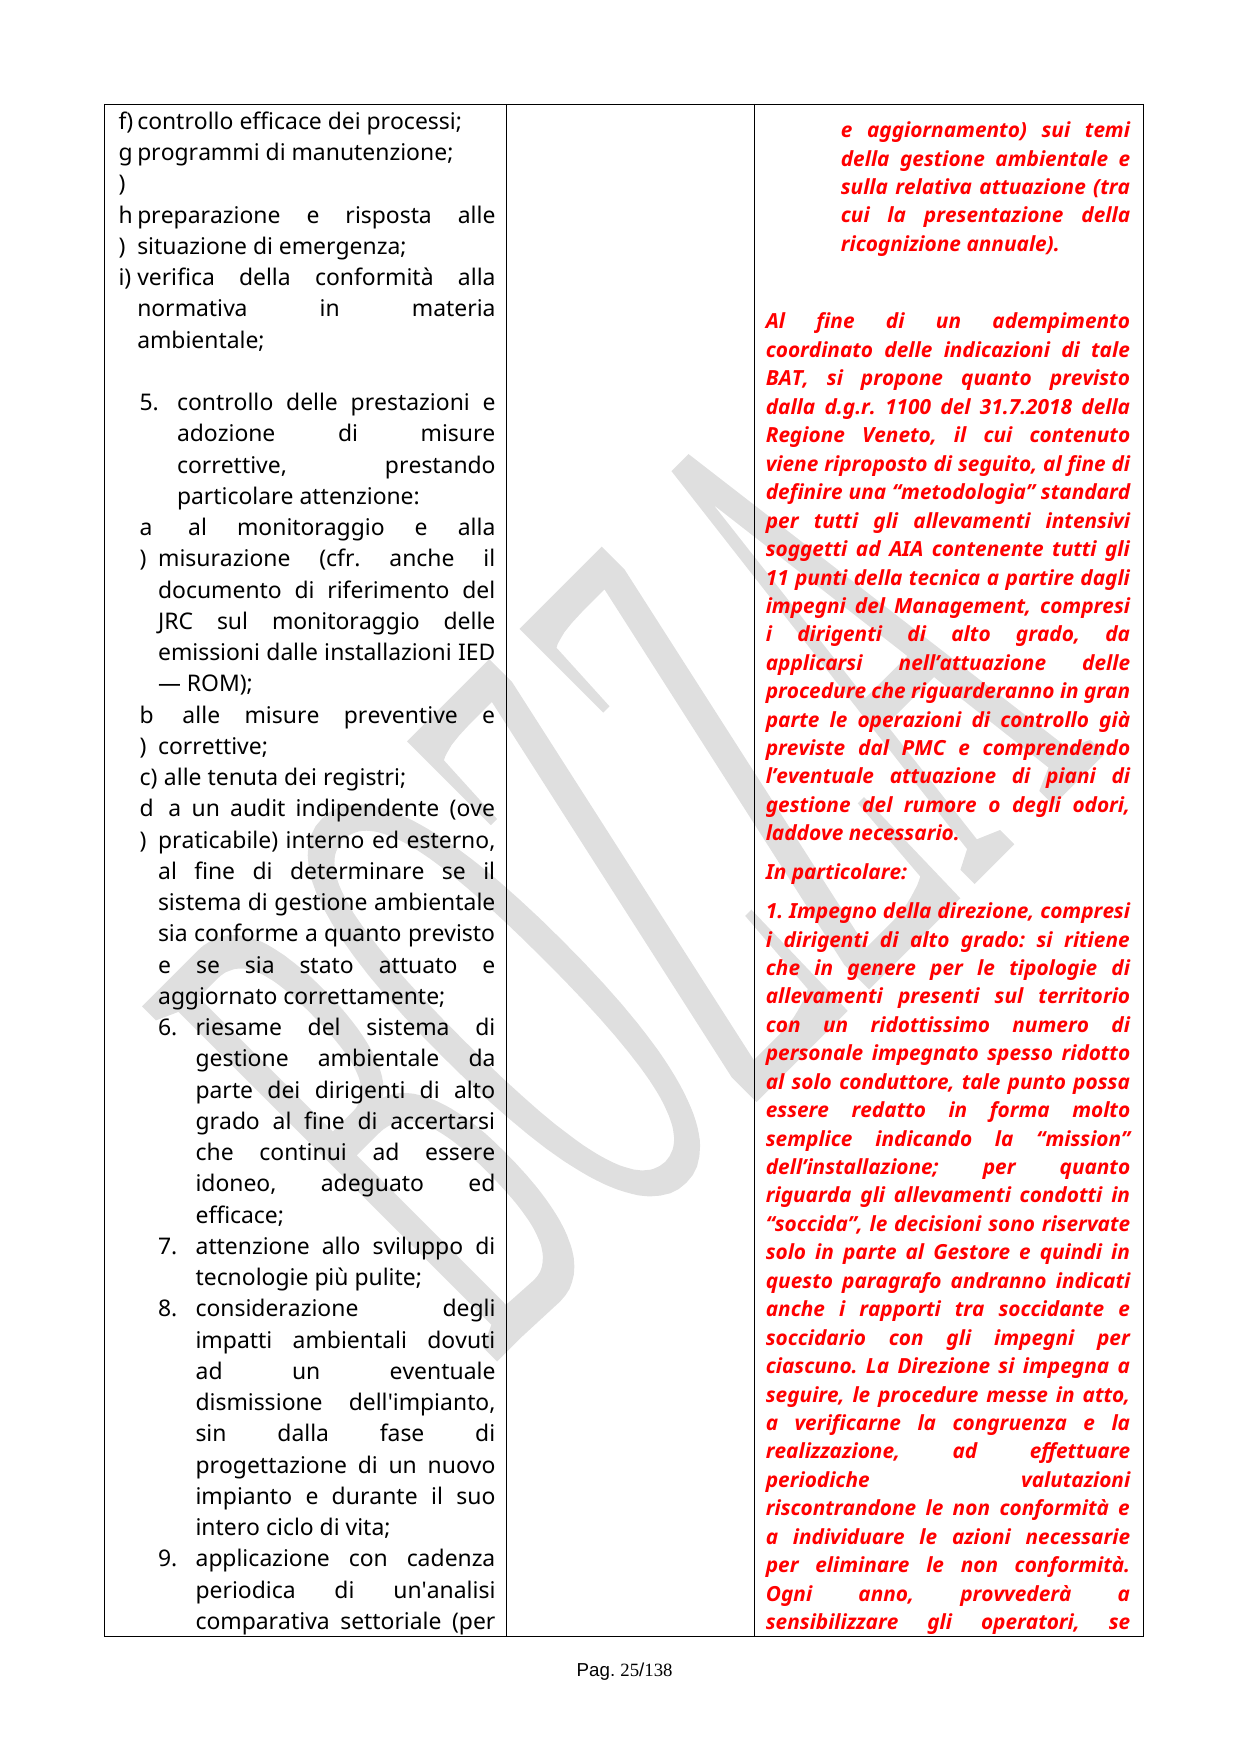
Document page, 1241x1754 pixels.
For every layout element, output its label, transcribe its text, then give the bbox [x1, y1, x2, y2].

table_cell i) [118, 261, 137, 1636]
table_cell b) [139, 699, 158, 761]
table_cell alle tenuta dei registri; [158, 761, 456, 792]
table_cell h) [118, 199, 137, 261]
table_cell [495, 914, 506, 1080]
table_cell f) [118, 105, 137, 136]
table_cell a un audit indipendente (ove praticabile) interno ed esterno, al fine di determinare se il sistema di gestione ambientale sia conforme a quanto previsto e se sia stato attuato e aggiornato correttamente; riesame del sistema di gestione ambientale da parte dei dirigenti di alto grado al fine di accertarsi che continui ad essere idoneo, adeguato ed efficace; attenzione allo sviluppo di tecnologie più pulite; considerazione degli impatti ambientali dovuti ad un eventuale dismissione dell'impianto, sin dalla fase di progettazione di un nuovo impianto e durante il suo intero ciclo di vita; applicazione con cadenza periodica di un'analisi comparativa settoriale (per esempio il documento di riferimento settoriale EMAS). Specificamente per l'allevamento intensivo di pollame o di suini, le BAT includono nel sistema di gestione ambientale anche i seguenti elementi: attuazione di un piano di gestione del rumore (cfr. BAT 9); attuazione di un piano di gestione degli odori (cfr. BAT 12). [335, 831, 495, 1069]
table_cell preparazione e risposta alle situazione di emergenza; [137, 199, 495, 261]
table_cell [105, 105, 116, 1636]
table_cell a un audit indipendente (ove praticabile) interno ed esterno, al fine di determinare se il sistema di gestione ambientale sia conforme a quanto previsto e se sia stato attuato e aggiornato correttamente; riesame del sistema di gestione ambientale da parte dei dirigenti di alto grado al fine di accertarsi che continui ad essere idoneo, adeguato ed efficace; attenzione allo sviluppo di tecnologie più pulite; considerazione degli impatti ambientali dovuti ad un eventuale dismissione dell'impianto, sin dalla fase di progettazione di un nuovo impianto e durante il suo intero ciclo di vita; applicazione con cadenza periodica di un'analisi comparativa settoriale (per esempio il documento di riferimento settoriale EMAS). Specificamente per l'allevamento intensivo di pollame o di suini, le BAT includono nel sistema di gestione ambientale anche i seguenti elementi: attuazione di un piano di gestione del rumore (cfr. BAT 9); attuazione di un piano di gestione degli odori (cfr. BAT 12). [203, 969, 360, 1130]
table_cell [495, 105, 506, 674]
table_header controllo delle prestazioni e adozione di misure correttive, prestando particolare attenzione: [139, 386, 495, 511]
table_cell alle misure preventive e correttive; [158, 699, 448, 761]
table_cell [495, 1108, 506, 1152]
table_cell a un audit indipendente (ove praticabile) interno ed esterno, al fine di determinare se il sistema di gestione ambientale sia conforme a quanto previsto e se sia stato attuato e aggiornato correttamente; riesame del sistema di gestione ambientale da parte dei dirigenti di alto grado al fine di accertarsi che continui ad essere idoneo, adeguato ed efficace; attenzione allo sviluppo di tecnologie più pulite; considerazione degli impatti ambientali dovuti ad un eventuale dismissione dell'impianto, sin dalla fase di progettazione di un nuovo impianto e durante il suo intero ciclo di vita; applicazione con cadenza periodica di un'analisi comparativa settoriale (per esempio il documento di riferimento settoriale EMAS). Specificamente per l'allevamento intensivo di pollame o di suini, le BAT includono nel sistema di gestione ambientale anche i seguenti elementi: attuazione di un piano di gestione del rumore (cfr. BAT 9); attuazione di un piano di gestione degli odori (cfr. BAT 12). [158, 792, 495, 1141]
table_header a) [139, 511, 158, 698]
table_cell [507, 728, 754, 1636]
table_cell [495, 709, 506, 886]
table_cell e aggiornamento) sui temi della gestione ambientale e sulla relativa attuazione (tra cui la presentazione della ricognizione annuale). Al fine di un adempimento coordinato delle indicazioni di tale BAT, si propone quanto previsto dalla d.g.r. 1100 del 31.7.2018 della Regione Veneto, il cui contenuto viene riproposto di seguito, al fine di definire una “metodologia” standard per tutti gli allevamenti intensivi soggetti ad AIA contenente tutti gli 11 punti della tecnica a partire dagli impegni del Management, compresi i dirigenti di alto grado, da applicarsi nell’attuazione delle procedure che riguarderanno in gran parte le operazioni di controllo già previste dal PMC e comprendendo l’eventuale attuazione di piani di gestione del rumore o degli odori, laddove necessario. In particolare: 1. Impegno della direzione, compresi i dirigenti di alto grado: si ritiene che in genere per le tipologie di allevamenti presenti sul territorio con un ridottissimo numero di personale impegnato spesso ridotto al solo conduttore, tale punto possa essere redatto in forma molto semplice indicando la “mission” dell’installazione; per quanto riguarda gli allevamenti condotti in “soccida”, le decisioni sono riservate solo in parte al Gestore e quindi in questo paragrafo andranno indicati anche i rapporti tra soccidante e soccidario con gli impegni per ciascuno. La Direzione si impegna a seguire, le procedure messe in atto, a verificarne la congruenza e la realizzazione, ad effettuare periodiche valutazioni riscontrandone le non conformità e a individuare le azioni necessarie per eliminare le non conformità. Ogni anno, provvederà a sensibilizzare gli operatori, se [755, 105, 1143, 1636]
table_cell [495, 1181, 506, 1303]
table_cell alle misure preventive e correttive; [445, 703, 495, 761]
table_cell [507, 105, 754, 1058]
table_cell [495, 1354, 506, 1636]
table_cell g) [118, 136, 137, 198]
table_cell controllo efficace dei processi; [137, 105, 495, 136]
table_cell a un audit indipendente (ove praticabile) interno ed esterno, al fine di determinare se il sistema di gestione ambientale sia conforme a quanto previsto e se sia stato attuato e aggiornato correttamente; riesame del sistema di gestione ambientale da parte dei dirigenti di alto grado al fine di accertarsi che continui ad essere idoneo, adeguato ed efficace; attenzione allo sviluppo di tecnologie più pulite; considerazione degli impatti ambientali dovuti ad un eventuale dismissione dell'impianto, sin dalla fase di progettazione di un nuovo impianto e durante il suo intero ciclo di vita; applicazione con cadenza periodica di un'analisi comparativa settoriale (per esempio il documento di riferimento settoriale EMAS). Specificamente per l'allevamento intensivo di pollame o di suini, le BAT includono nel sistema di gestione ambientale anche i seguenti elementi: attuazione di un piano di gestione del rumore (cfr. BAT 9); attuazione di un piano di gestione degli odori (cfr. BAT 12). [158, 1013, 495, 1636]
table_cell [446, 761, 495, 792]
table_cell a un audit indipendente (ove praticabile) interno ed esterno, al fine di determinare se il sistema di gestione ambientale sia conforme a quanto previsto e se sia stato attuato e aggiornato correttamente; riesame del sistema di gestione ambientale da parte dei dirigenti di alto grado al fine di accertarsi che continui ad essere idoneo, adeguato ed efficace; attenzione allo sviluppo di tecnologie più pulite; considerazione degli impatti ambientali dovuti ad un eventuale dismissione dell'impianto, sin dalla fase di progettazione di un nuovo impianto e durante il suo intero ciclo di vita; applicazione con cadenza periodica di un'analisi comparativa settoriale (per esempio il documento di riferimento settoriale EMAS). Specificamente per l'allevamento intensivo di pollame o di suini, le BAT includono nel sistema di gestione ambientale anche i seguenti elementi: attuazione di un piano di gestione del rumore (cfr. BAT 9); attuazione di un piano di gestione degli odori (cfr. BAT 12). [358, 1122, 495, 1292]
table_cell d) [139, 792, 158, 1636]
table_header al monitoraggio e alla misurazione (cfr. anche il documento di riferimento del JRC sul monitoraggio delle emissioni dalle installazioni IED — ROM); [158, 511, 495, 698]
table_cell c) [139, 761, 158, 792]
table_cell programmi di manutenzione; [137, 136, 495, 198]
table_cell verifica della conformità alla normativa in materia ambientale; [137, 261, 495, 386]
